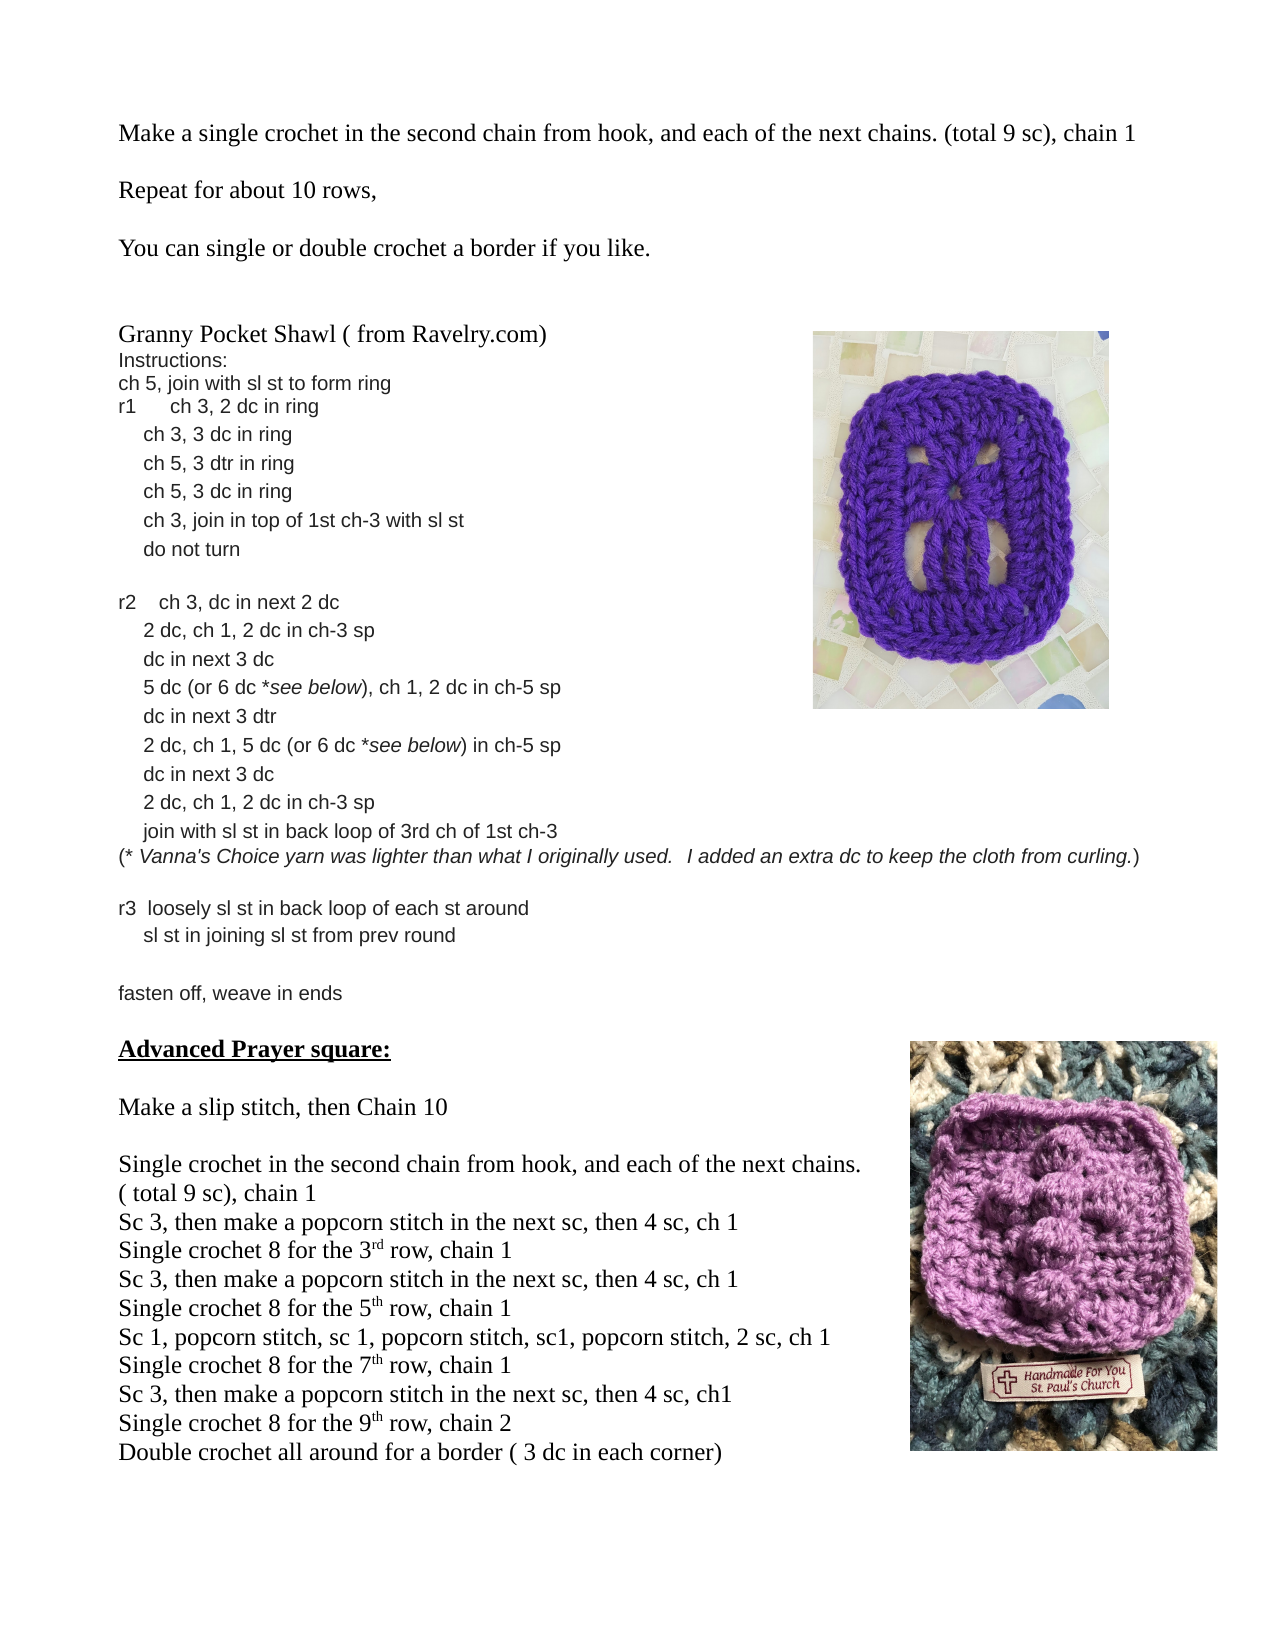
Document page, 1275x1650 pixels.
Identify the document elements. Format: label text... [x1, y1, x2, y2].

text Make a slip stitch, then Chain 10 [118, 1092, 910, 1121]
text Repeat for about 10 rows, [118, 176, 1157, 204]
text Advanced Prayer square: [118, 1034, 1157, 1063]
text Single crochet 8 for the 3rd row, chain 1 [118, 1236, 910, 1264]
text Single crochet 8 for the 9th row, chain 2 [118, 1408, 910, 1437]
text Single crochet 8 for the 5th row, chain 1 [118, 1293, 910, 1322]
text Make a single crochet in the second chain from hook, and each of the next chains. (total 9 sc), chain 1 [118, 118, 1157, 147]
text Instructions: ch 5, join with sl st to form ring r1 ch 3, 2 dc in ring ch 3, 3 dc in ring ch 5, 3 dtr in ring ch 5, 3 dc in ring ch 3, join in top of 1st ch-3 with sl st do not turn r2 ch 3, dc in next 2 dc 2 dc, ch 1, 2 dc in ch-3 sp dc in next 3 dc 5 dc (or 6 dc *see below), ch 1, 2 dc in ch-5 sp dc in next 3 dtr 2 dc, ch 1, 5 dc (or 6 dc *see below) in ch-5 sp dc in next 3 dc 2 dc, ch 1, 2 dc in ch-3 sp join with sl st in back loop of 3rd ch of 1st ch-3 (* Vanna's Choice yarn was lighter than what I originally used. I added an extra dc to keep the cloth from curling.) r3 loosely sl st in back loop of each st around sl st in joining sl st from prev round fasten off, weave in ends [118, 348, 1157, 1006]
text Granny Pocket Shawl ( from Ravelry.com) [118, 319, 1157, 348]
picture [812, 331, 1109, 709]
text You can single or double crochet a border if you like. [118, 233, 1157, 262]
text Single crochet 8 for the 7th row, chain 1 [118, 1351, 910, 1379]
text Single crochet in the second chain from hook, and each of the next chains. ( total 9 sc), chain 1 [118, 1149, 910, 1207]
text Double crochet all around for a border ( 3 dc in each corner) [118, 1437, 1157, 1466]
picture [910, 1041, 1218, 1451]
text Sc 3, then make a popcorn stitch in the next sc, then 4 sc, ch 1 [118, 1264, 910, 1293]
text Sc 3, then make a popcorn stitch in the next sc, then 4 sc, ch1 [118, 1379, 910, 1408]
text Sc 3, then make a popcorn stitch in the next sc, then 4 sc, ch 1 [118, 1207, 910, 1236]
text Sc 1, popcorn stitch, sc 1, popcorn stitch, sc1, popcorn stitch, 2 sc, ch 1 [118, 1322, 910, 1351]
